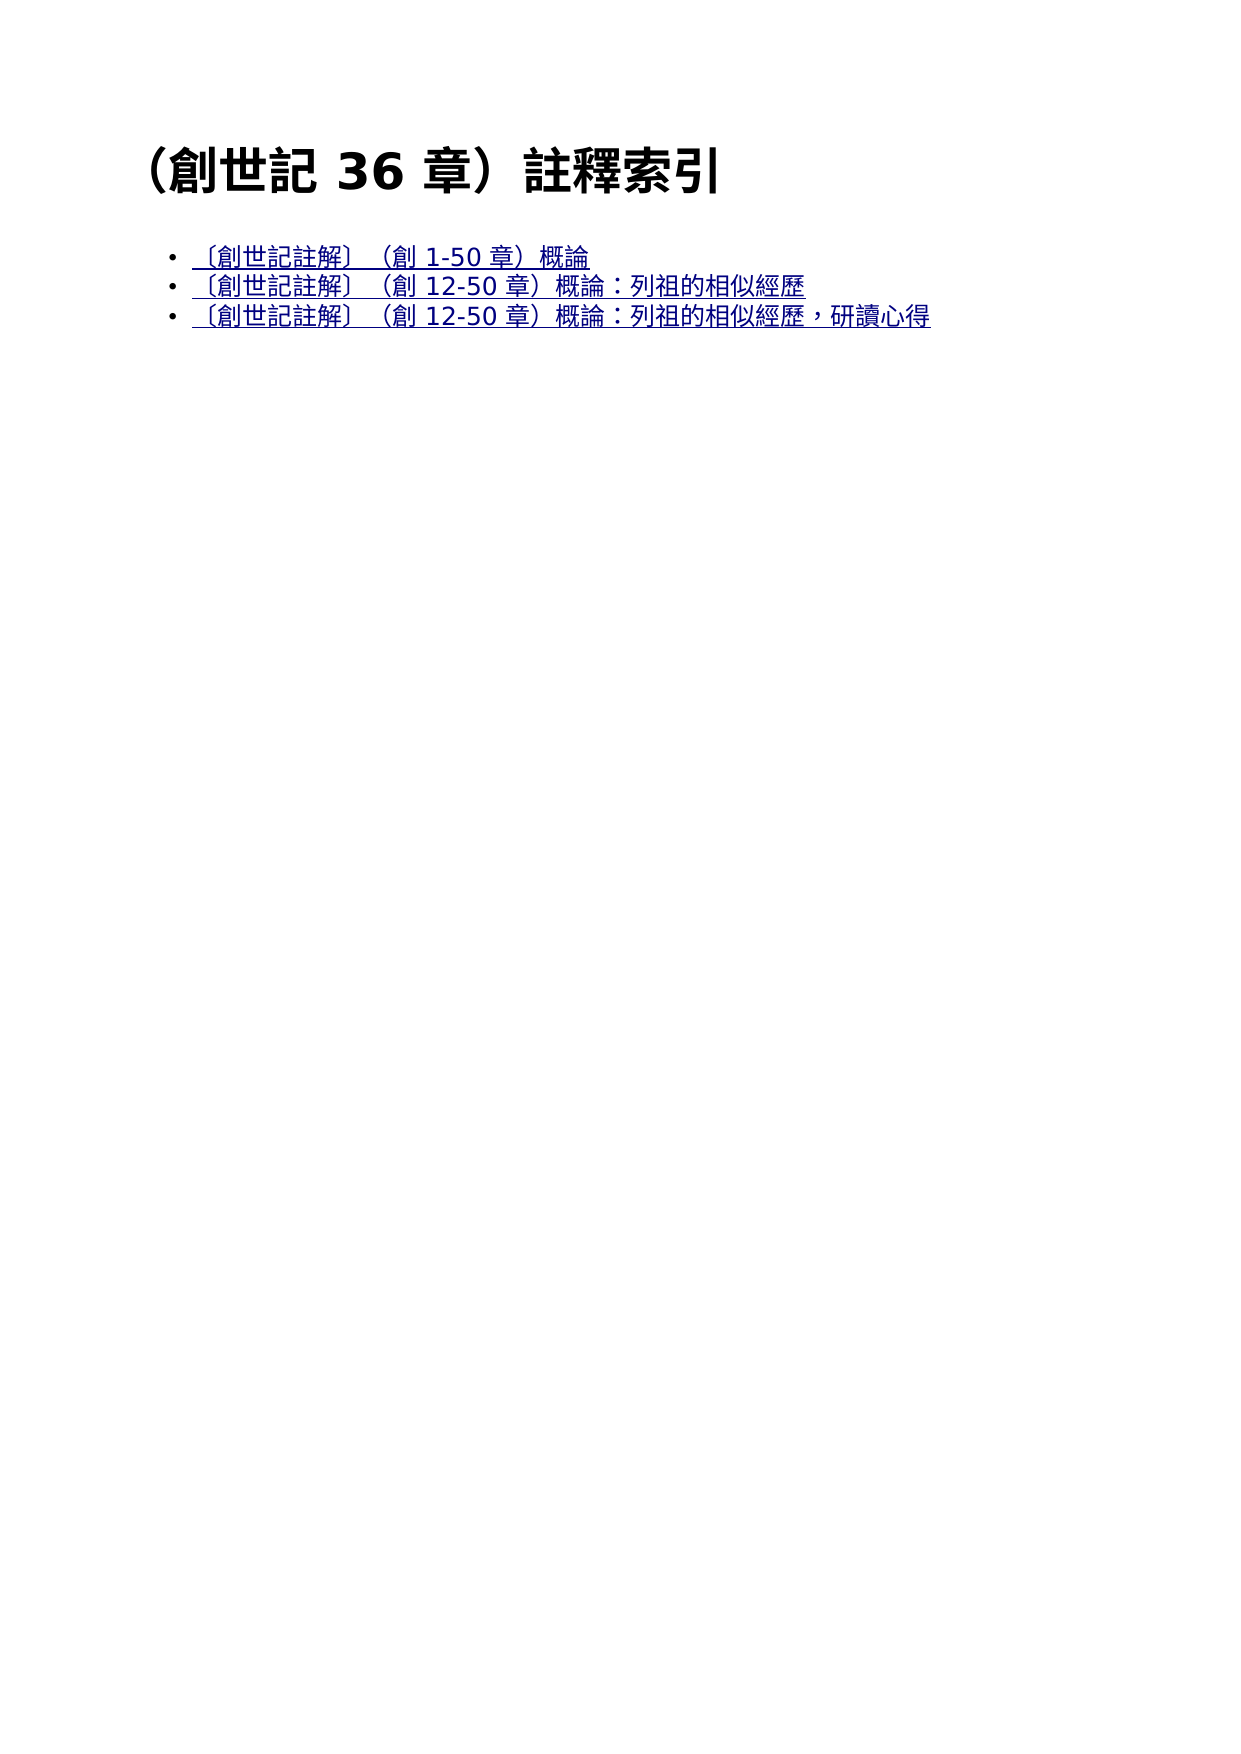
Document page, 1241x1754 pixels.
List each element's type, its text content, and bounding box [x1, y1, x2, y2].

list 〔創世記註解〕（創 12-50 章）概論：列祖的相似經歷，研讀心得 [177, 302, 1122, 331]
subtitle （創世記 36 章）註釋索引 [118, 143, 1122, 201]
list 〔創世記註解〕（創 12-50 章）概論：列祖的相似經歷 [177, 272, 1122, 302]
list 〔創世記註解〕（創 1-50 章）概論 [177, 243, 1122, 272]
